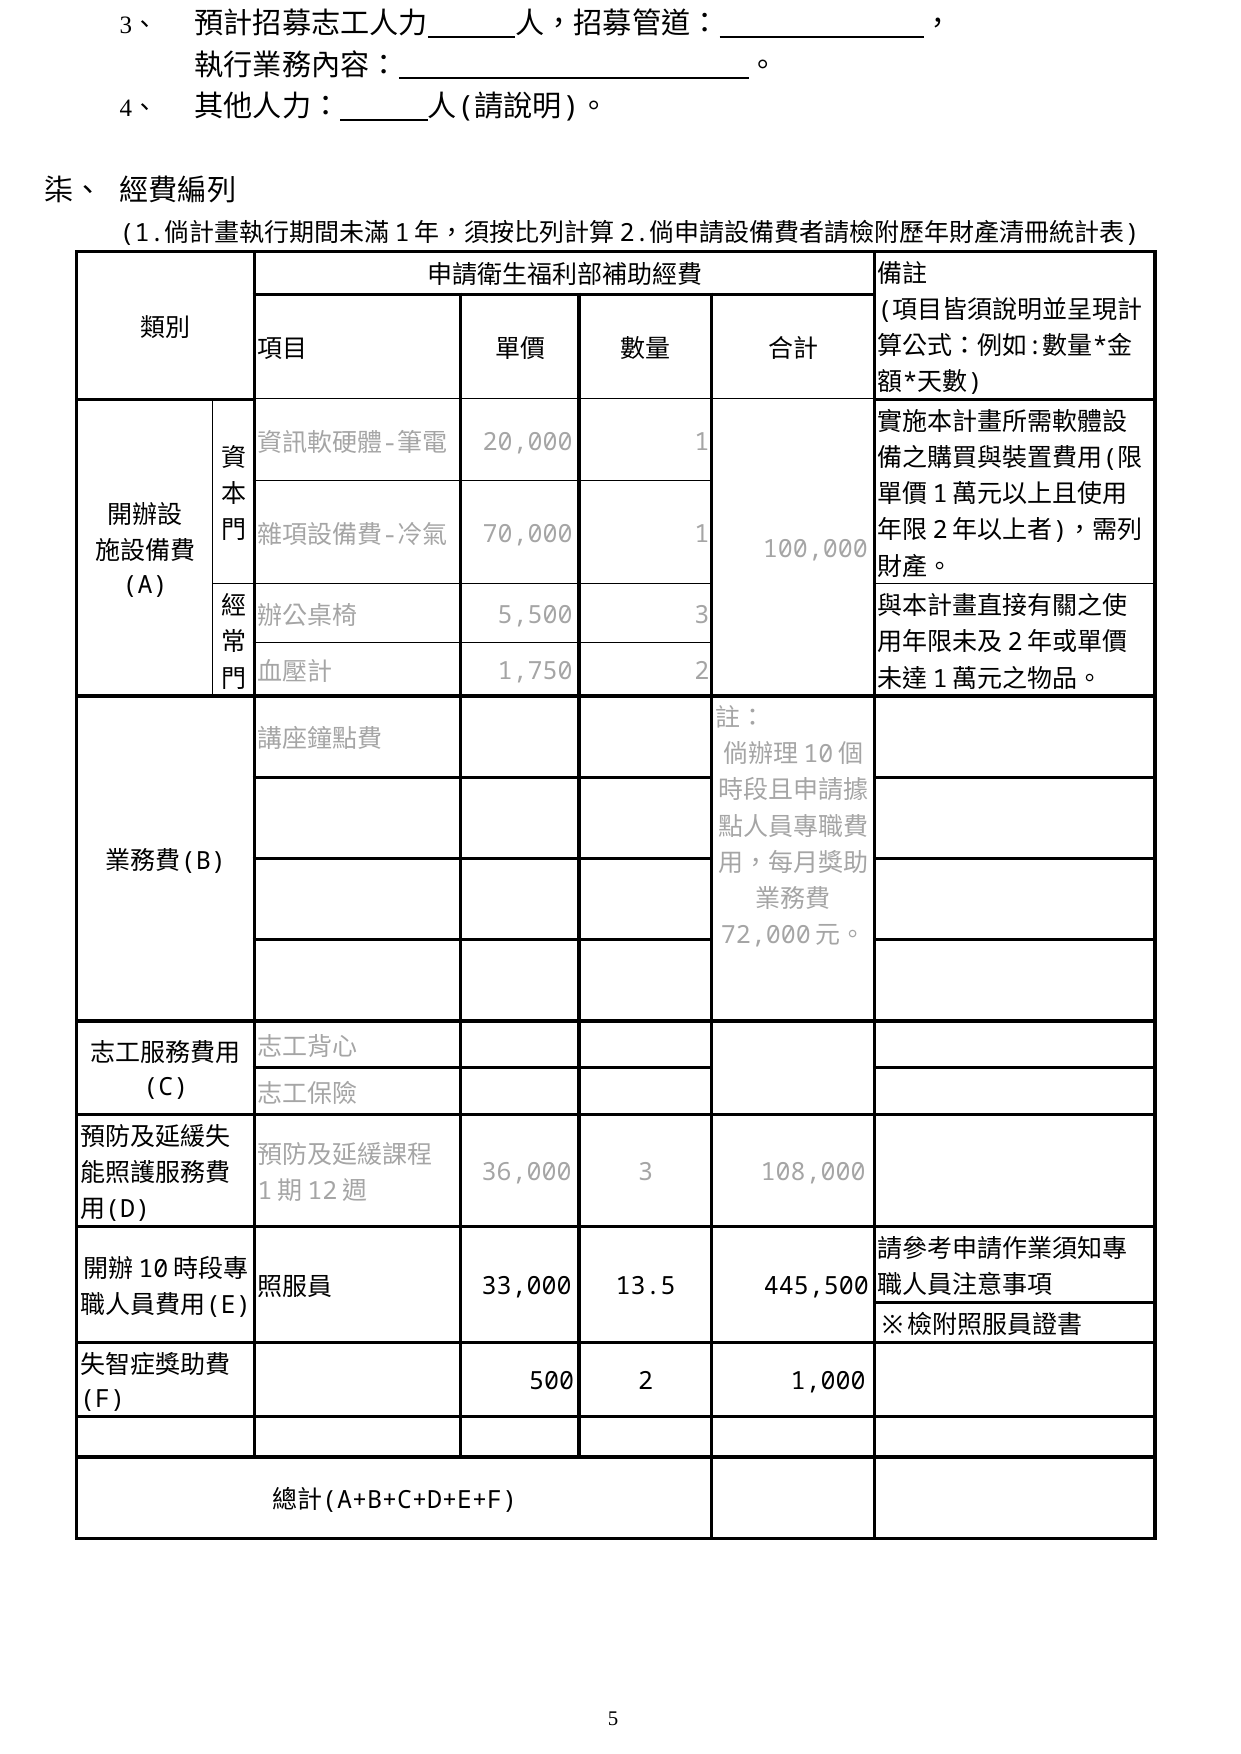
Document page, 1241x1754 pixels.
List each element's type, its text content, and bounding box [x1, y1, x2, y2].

table_cell 志工背心 [256, 1023, 459, 1066]
table_cell [581, 1418, 710, 1455]
table_cell 108,000 [713, 1116, 873, 1225]
table_cell 1 [581, 481, 710, 582]
table_cell 開辦設 施設備費 (A) [78, 401, 212, 694]
table_cell 單價 [462, 296, 577, 398]
table_header 備註 (項目皆須說明並呈現計算公式：例如:數量*金額*天數) [876, 253, 1153, 398]
table_cell [462, 860, 577, 938]
table_cell 與本計畫直接有關之使用年限未及2年或單價未達1萬元之物品。 [876, 584, 1153, 694]
table_cell [876, 1344, 1153, 1415]
table_cell 項目 [256, 296, 459, 398]
table_cell 業務費(B) [78, 698, 253, 1019]
table_cell ※檢附照服員證書 [876, 1304, 1153, 1341]
table_cell 1 [581, 399, 710, 480]
table_cell 志工保險 [256, 1069, 459, 1113]
table_cell [256, 941, 459, 1019]
table_cell 開辦10時段專職人員費用(E) [78, 1228, 253, 1341]
list 其他人力： 人(請說明)。 [119, 83, 1181, 125]
table_cell 失智症獎助費(F) [78, 1344, 253, 1415]
table_cell [876, 1418, 1153, 1455]
table_cell 總計(A+B+C+D+E+F) [78, 1459, 710, 1537]
table_cell [713, 1023, 873, 1113]
table_cell 100,000 [713, 399, 873, 694]
table_cell [256, 1344, 459, 1415]
table_cell [462, 698, 577, 776]
table_cell 講座鐘點費 [256, 698, 459, 776]
table_cell 辦公桌椅 [256, 584, 459, 642]
table_cell 3 [581, 584, 710, 642]
table_cell [581, 941, 710, 1019]
table_cell 36,000 [462, 1116, 577, 1225]
table_cell [876, 1069, 1153, 1113]
table_cell 33,000 [462, 1228, 577, 1341]
table_cell 445,500 [713, 1228, 873, 1341]
table_cell [876, 1023, 1153, 1066]
table_cell 請參考申請作業須知專職人員注意事項 [876, 1228, 1153, 1301]
table_cell 資訊軟硬體-筆電 [256, 399, 459, 480]
table_cell [713, 1418, 873, 1455]
table_cell [256, 1418, 459, 1455]
table_cell [581, 779, 710, 857]
list 經費編列 [44, 167, 1181, 208]
table_cell 數量 [581, 296, 710, 398]
table_cell [581, 698, 710, 776]
table_cell [462, 941, 577, 1019]
table_cell [581, 1023, 710, 1066]
table_cell 雜項設備費-冷氣 [256, 481, 459, 582]
table_cell [713, 1459, 873, 1537]
table_cell [876, 941, 1153, 1019]
table_cell 血壓計 [256, 643, 459, 694]
table_cell 預防及延緩課程 1期12週 [256, 1116, 459, 1225]
table_cell [78, 1418, 253, 1455]
table_cell 志工服務費用(C) [78, 1023, 253, 1113]
table_cell [462, 779, 577, 857]
table_header 申請衛生福利部補助經費 [256, 253, 873, 293]
table_cell 合計 [713, 296, 873, 398]
table_cell 500 [462, 1344, 577, 1415]
table_cell 20,000 [462, 399, 577, 480]
table_cell 資本門 [213, 401, 253, 582]
list 預計招募志工人力 人，招募管道： ， 執行業務內容： 。 [119, 0, 1181, 83]
table_cell [876, 779, 1153, 857]
table_cell [462, 1418, 577, 1455]
table_cell 70,000 [462, 481, 577, 582]
table_cell 13.5 [581, 1228, 710, 1341]
table_cell 3 [581, 1116, 710, 1225]
table_cell 實施本計畫所需軟體設備之購買與裝置費用(限單價1萬元以上且使用年限2年以上者)，需列財產。 [876, 401, 1153, 582]
table_cell [581, 1069, 710, 1113]
table_cell [581, 860, 710, 938]
table_cell [876, 860, 1153, 938]
table_cell [876, 1459, 1153, 1537]
table_cell 5,500 [462, 584, 577, 642]
table_cell [256, 860, 459, 938]
table_cell 1,000 [713, 1344, 873, 1415]
table_cell [462, 1023, 577, 1066]
text (1.倘計畫執行期間未滿1年，須按比列計算2.倘申請設備費者請檢附歷年財產清冊統計表) [119, 208, 1181, 250]
table_cell 註： 倘辦理10個時段且申請據點人員專職費用，每月獎助業務費72,000元。 [713, 698, 873, 1019]
table_cell 照服員 [256, 1228, 459, 1341]
table_cell 1,750 [462, 643, 577, 694]
table_cell 2 [581, 1344, 710, 1415]
table_cell [462, 1069, 577, 1113]
table_cell 預防及延緩失能照護服務費用(D) [78, 1116, 253, 1225]
table_cell 2 [581, 643, 710, 694]
table_cell [876, 698, 1153, 776]
table_header 類別 [78, 253, 253, 398]
table_cell [876, 1116, 1153, 1225]
table_cell 經常門 [213, 584, 253, 694]
table_cell [256, 779, 459, 857]
